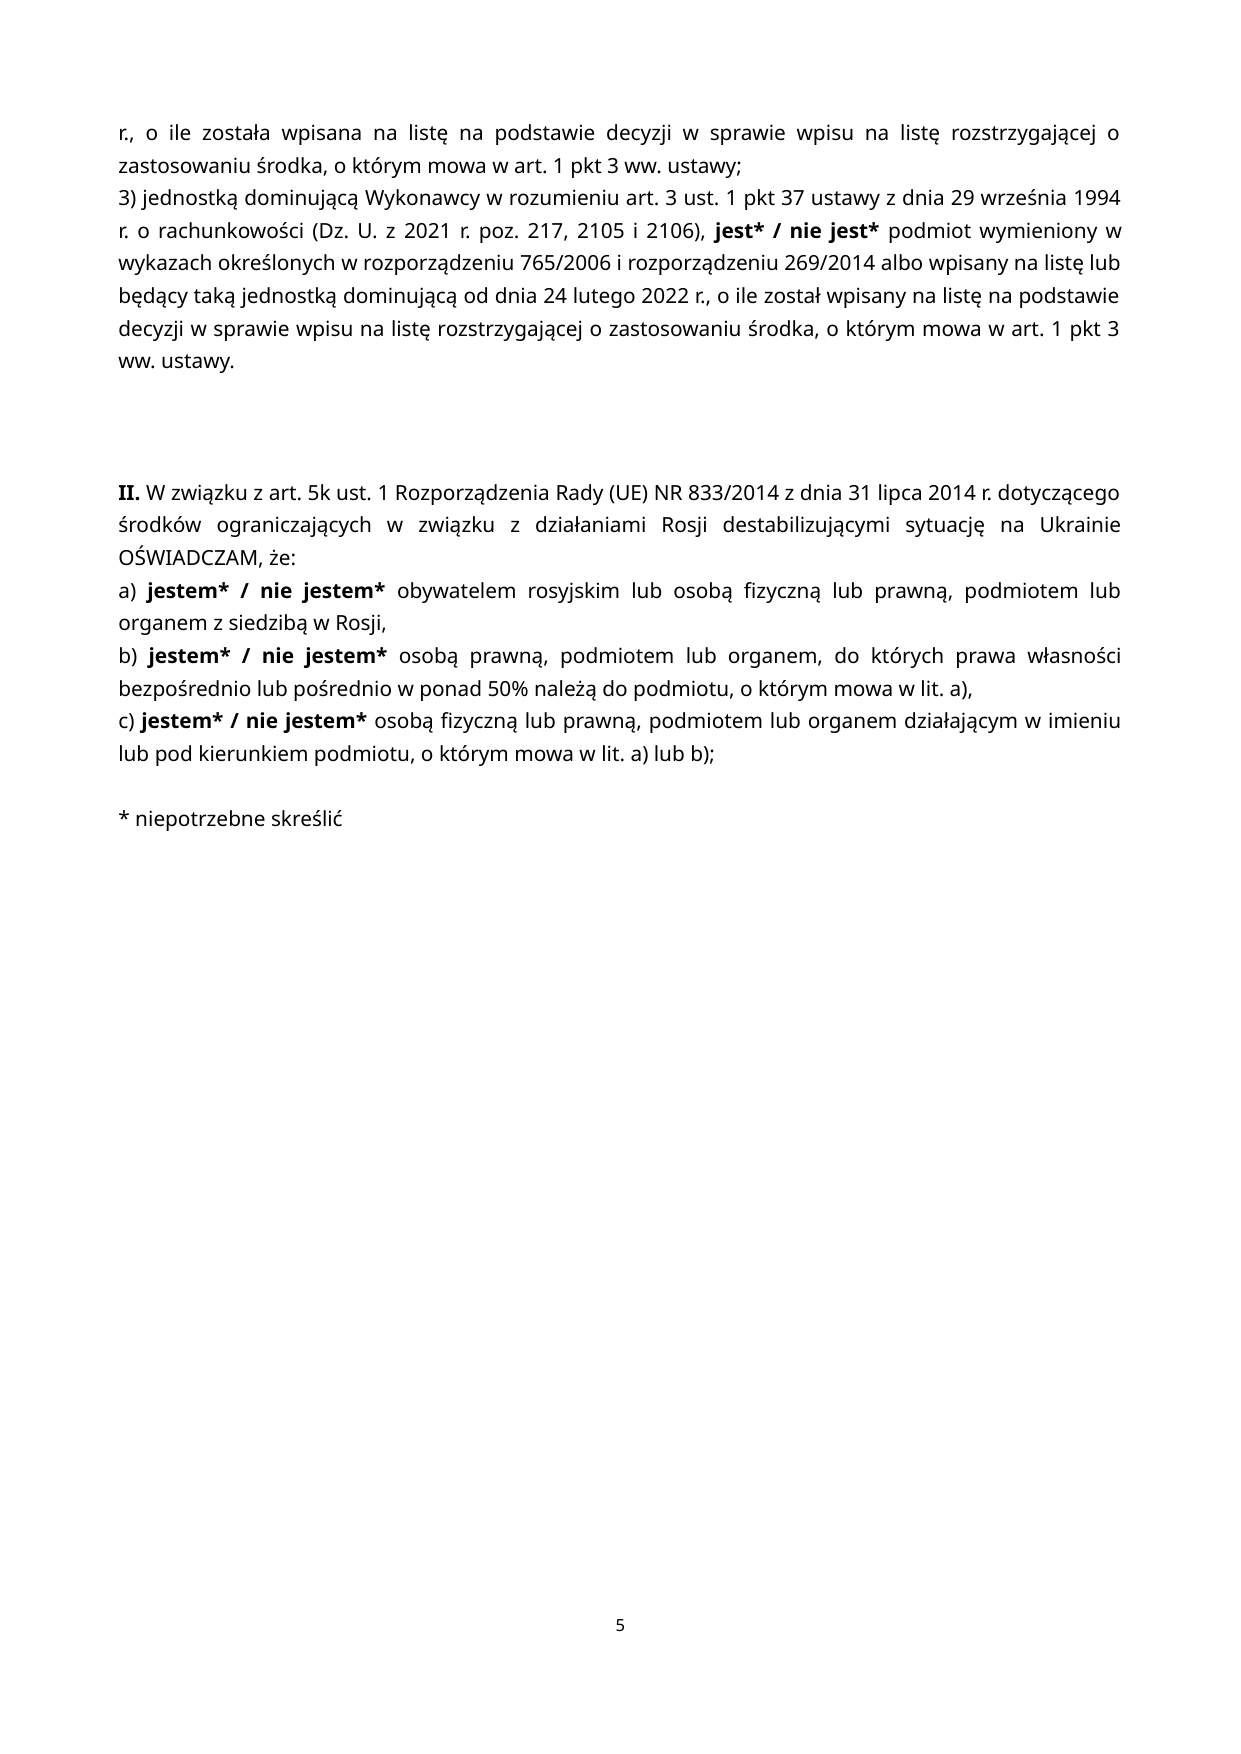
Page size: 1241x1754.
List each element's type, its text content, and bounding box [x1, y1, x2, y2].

text r., o ile została wpisana na listę na podstawie decyzji w sprawie wpisu na listę rozstrzygającej o zastosowaniu środka, o którym mowa w art. 1 pkt 3 ww. ustawy; [118, 118, 1122, 179]
text c) jestem* / nie jestem* osobą fizyczną lub prawną, podmiotem lub organem działającym w imieniu lub pod kierunkiem podmiotu, o którym mowa w lit. a) lub b); [118, 706, 1122, 767]
text 3) jednostką dominującą Wykonawcy w rozumieniu art. 3 ust. 1 pkt 37 ustawy z dnia 29 września 1994 r. o rachunkowości (Dz. U. z 2021 r. poz. 217, 2105 i 2106), jest* / nie jest* podmiot wymieniony w wykazach określonych w rozporządzeniu 765/2006 i rozporządzeniu 269/2014 albo wpisany na listę lub będący taką jednostką dominującą od dnia 24 lutego 2022 r., o ile został wpisany na listę na podstawie decyzji w sprawie wpisu na listę rozstrzygającej o zastosowaniu środka, o którym mowa w art. 1 pkt 3 ww. ustawy. [118, 183, 1122, 375]
text II. W związku z art. 5k ust. 1 Rozporządzenia Rady (UE) NR 833/2014 z dnia 31 lipca 2014 r. dotyczącego środków ograniczających w związku z działaniami Rosji destabilizującymi sytuację na Ukrainie OŚWIADCZAM, że: [118, 478, 1122, 572]
text b) jestem* / nie jestem* osobą prawną, podmiotem lub organem, do których prawa własności bezpośrednio lub pośrednio w ponad 50% należą do podmiotu, o którym mowa w lit. a), [118, 641, 1122, 702]
text a) jestem* / nie jestem* obywatelem rosyjskim lub osobą fizyczną lub prawną, podmiotem lub organem z siedzibą w Rosji, [118, 576, 1122, 637]
text * niepotrzebne skreślić [118, 804, 1122, 833]
